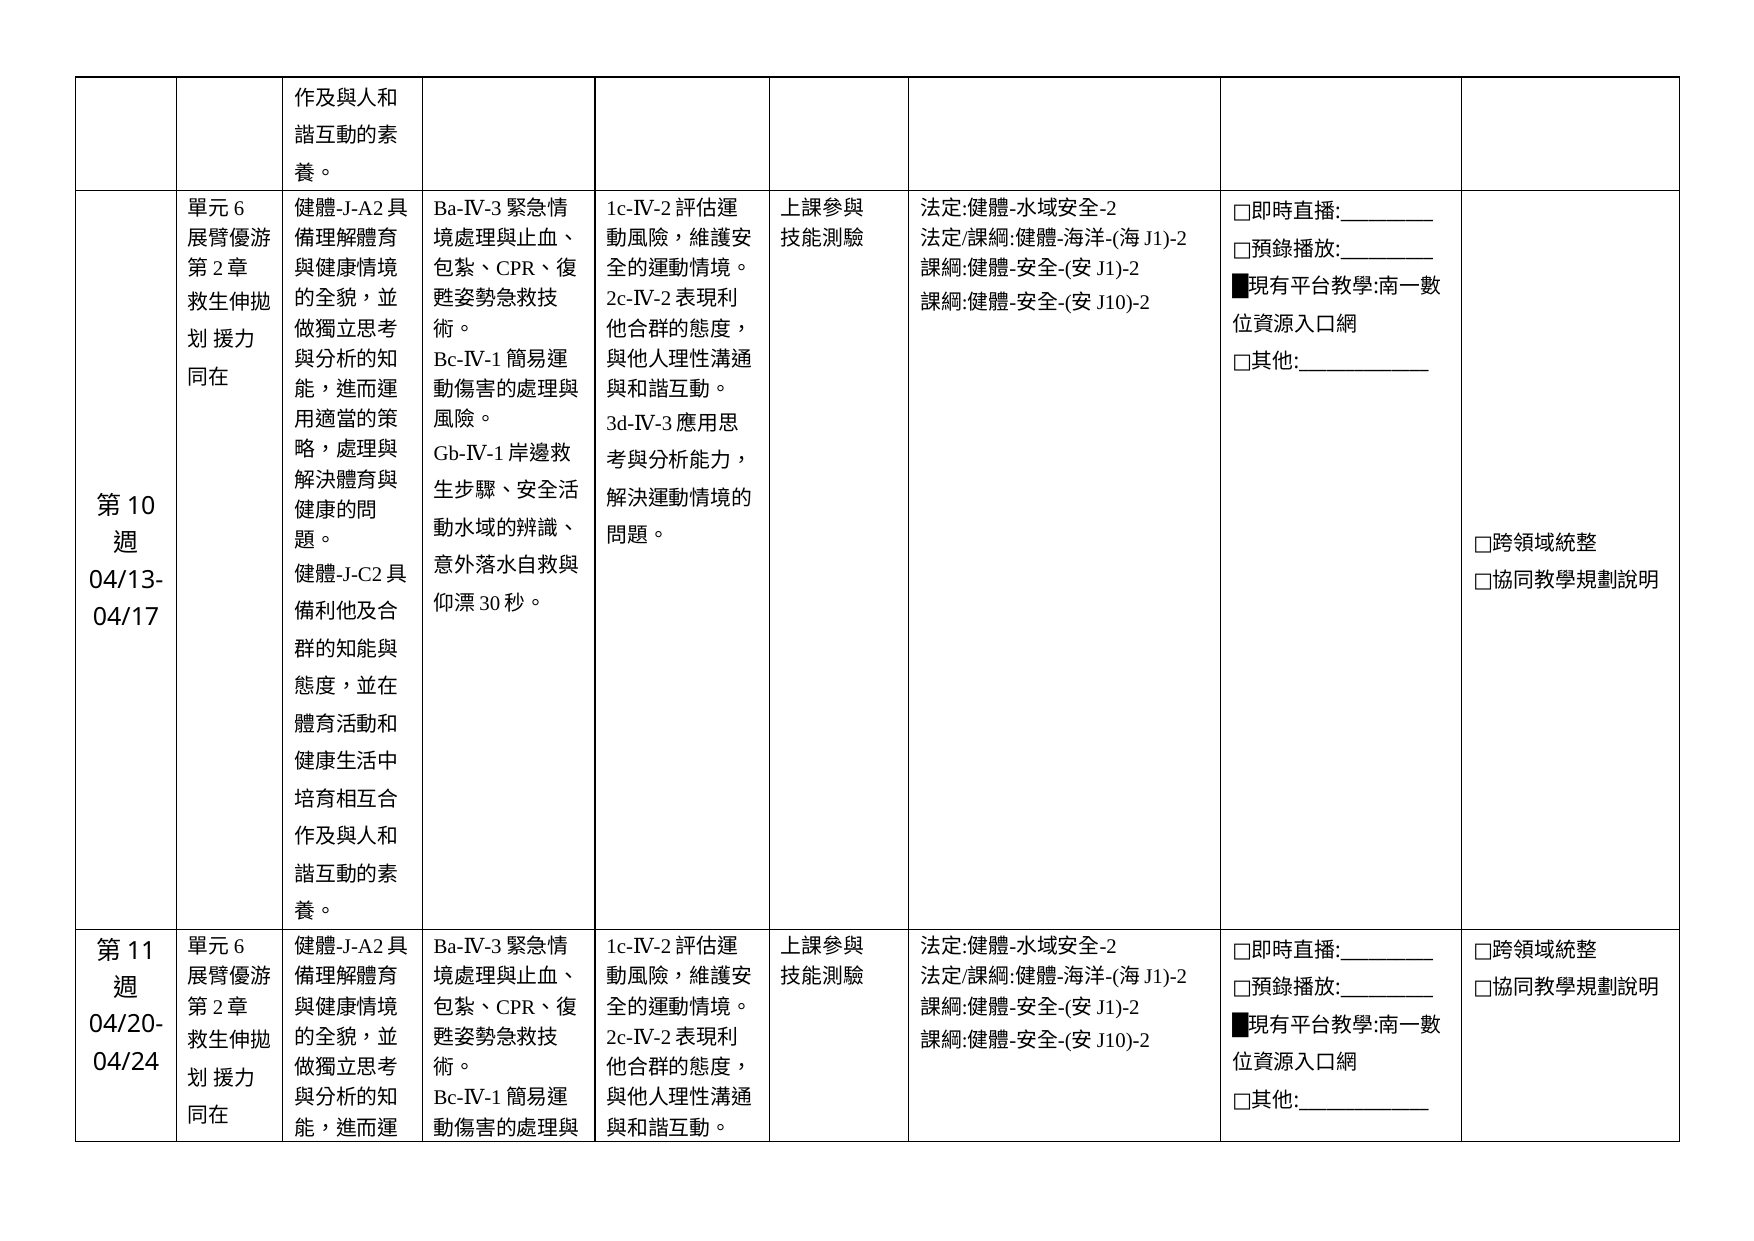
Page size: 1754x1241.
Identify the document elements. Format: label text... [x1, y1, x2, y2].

table_cell 1c-Ⅳ-2評估運動風險，維護安全的運動情境。 2c-Ⅳ-2表現利他合群的態度，與他人理性溝通與和諧互動。 [596, 930, 769, 1141]
table_cell [1221, 78, 1461, 190]
table_cell 單元6 展臂優游 第2章 救生伸拋划 援力同在 [177, 191, 282, 928]
table_cell [596, 78, 769, 190]
table_cell □跨領域統整 □協同教學規劃說明 [1462, 930, 1679, 1141]
table_cell 健體-J-A2具備理解體育與健康情境的全貌，並做獨立思考與分析的知能，進而運用適當的策略，處理與解決體育與健康的問題。 健體-J-C2具備利他及合群的知能與態度，並在體育活動和健康生活中培育相互合作及與人和諧互動的素養。 [283, 191, 422, 928]
table_cell 第11週 04/20-04/24 [76, 930, 176, 1141]
table_cell 作及與人和諧互動的素養。 [283, 78, 422, 190]
table_cell 法定:健體-水域安全-2 法定/課綱:健體-海洋-(海J1)-2 課綱:健體-安全-(安J1)-2 課綱:健體-安全-(安J10)-2 [909, 930, 1220, 1141]
table_cell Ba-Ⅳ-3緊急情境處理與止血、包紮、CPR、復甦姿勢急救技術。 Bc-Ⅳ-1簡易運動傷害的處理與 [423, 930, 594, 1141]
table_cell □即時直播:__________ □預錄播放:__________ █現有平台教學:南一數位資源入口網 □其他:______________ [1221, 930, 1461, 1141]
table_cell [909, 78, 1220, 190]
table_cell 法定:健體-水域安全-2 法定/課綱:健體-海洋-(海J1)-2 課綱:健體-安全-(安J1)-2 課綱:健體-安全-(安J10)-2 [909, 191, 1220, 928]
table_cell 健體-J-A2具備理解體育與健康情境的全貌，並做獨立思考與分析的知能，進而運 [283, 930, 422, 1141]
table_cell □跨領域統整 □協同教學規劃說明 [1462, 191, 1679, 928]
table_cell 上課參與 技能測驗 [770, 191, 908, 928]
table_cell [770, 78, 908, 190]
table_cell Ba-Ⅳ-3緊急情境處理與止血、包紮、CPR、復甦姿勢急救技術。 Bc-Ⅳ-1簡易運動傷害的處理與風險。 Gb-Ⅳ-1岸邊救生步驟、安全活動水域的辨識、意外落水自救與仰漂30秒。 [423, 191, 594, 928]
table_cell [177, 78, 282, 190]
table_cell 1c-Ⅳ-2評估運動風險，維護安全的運動情境。 2c-Ⅳ-2表現利他合群的態度，與他人理性溝通與和諧互動。 3d-Ⅳ-3應用思考與分析能力，解決運動情境的問題。 [596, 191, 769, 928]
table_cell 單元6 展臂優游 第2章 救生伸拋划 援力同在 [177, 930, 282, 1141]
table_cell [1462, 78, 1679, 190]
table_cell 第10週 04/13-04/17 [76, 191, 176, 928]
table_cell 上課參與 技能測驗 [770, 930, 908, 1141]
table_cell [76, 78, 176, 190]
table_cell [423, 78, 594, 190]
table_cell □即時直播:__________ □預錄播放:__________ █現有平台教學:南一數位資源入口網 □其他:______________ [1221, 191, 1461, 928]
